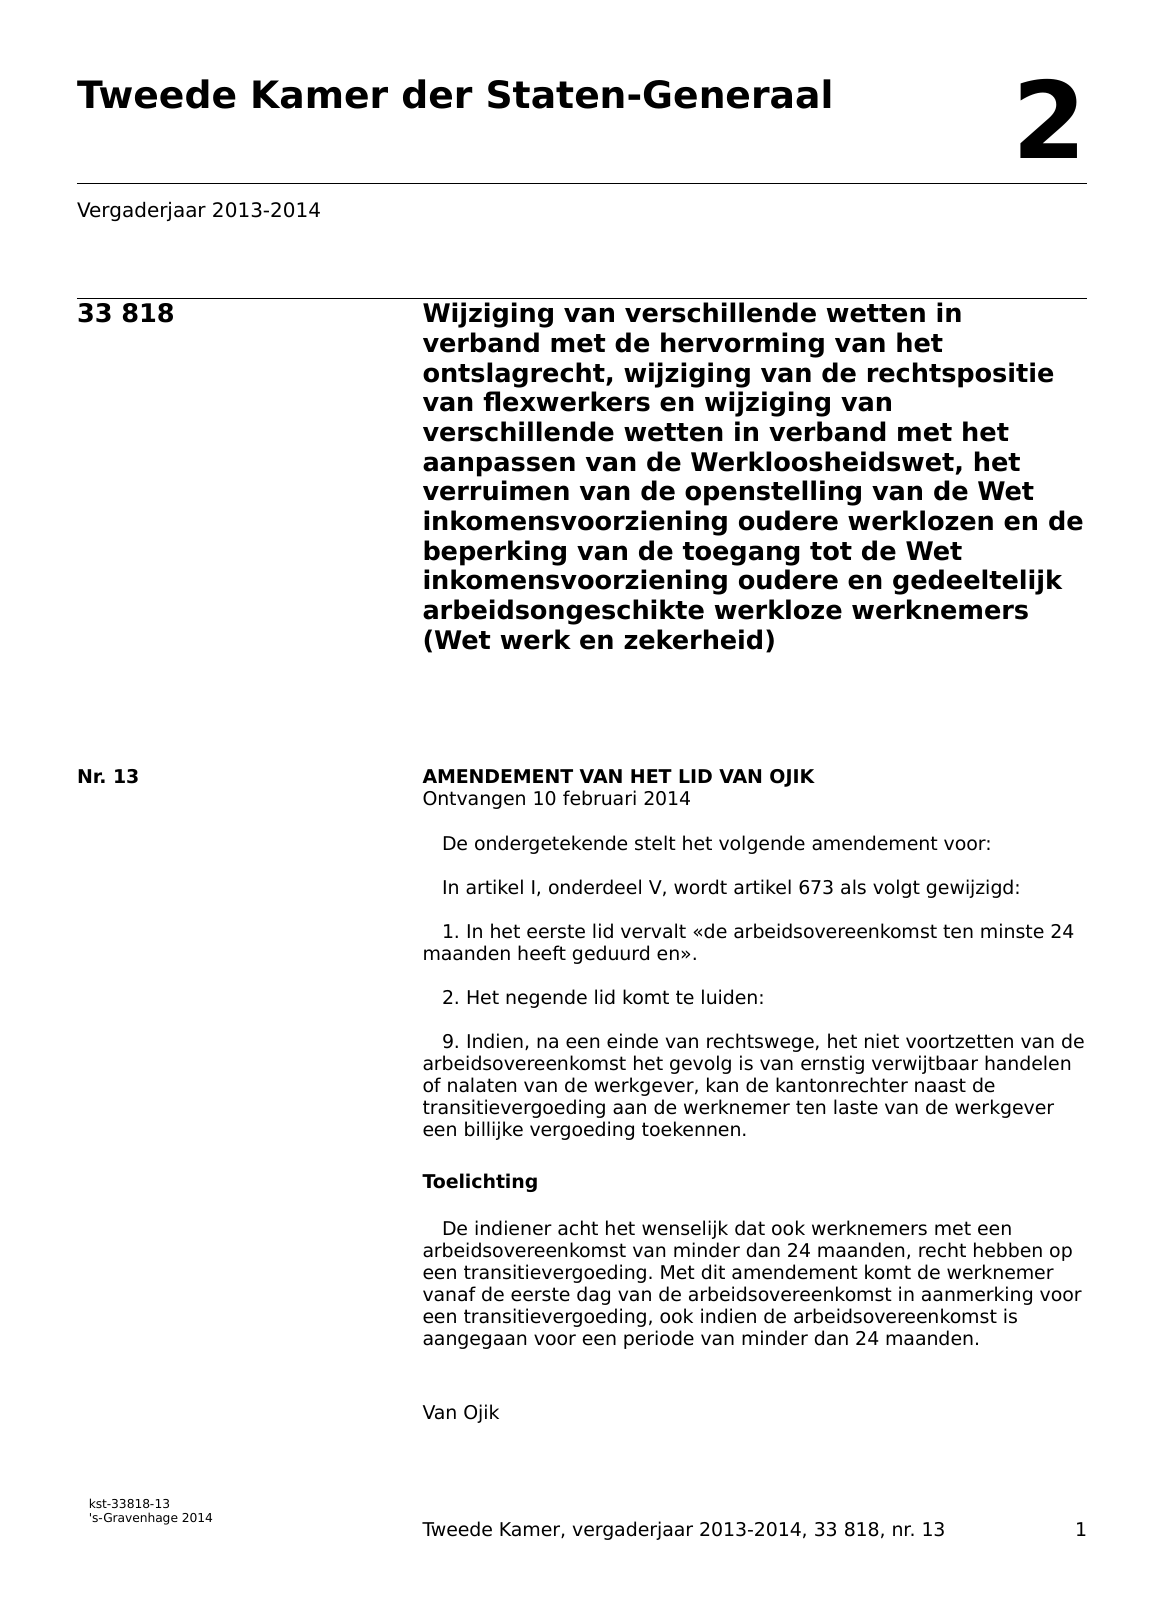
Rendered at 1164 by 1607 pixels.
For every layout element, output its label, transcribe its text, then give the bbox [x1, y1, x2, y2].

table_header Tweede Kamer der Staten-Generaal [77, 59, 886, 183]
text Ontvangen 10 februari 2014 [422, 788, 1087, 810]
text In artikel I, onderdeel V, wordt artikel 673 als volgt gewijzigd: [422, 877, 1087, 898]
text Van Ojik [422, 1380, 1087, 1424]
subtitle 33 818 Wijziging van verschillende wetten in verband met de hervorming van het ontslagrecht, wijziging van de rechtspositie van flexwerkers en wijziging van verschillende wetten in verband met het aanpassen van de Werkloosheidswet, het verruimen van de openstelling van de Wet inkomensvoorziening oudere werklozen en de beperking van de toegang tot de Wet inkomensvoorziening oudere en gedeeltelijk arbeidsongeschikte werkloze werknemers (Wet werk en zekerheid) [77, 299, 1087, 655]
subtitle Nr. 13 AMENDEMENT VAN HET LID VAN OJIK [77, 766, 1087, 788]
text De indiener acht het wenselijk dat ook werknemers met een arbeidsovereenkomst van minder dan 24 maanden, recht hebben op een transitievergoeding. Met dit amendement komt de werknemer vanaf de eerste dag van de arbeidsovereenkomst in aanmerking voor een transitievergoeding, ook indien de arbeidsovereenkomst is aangegaan voor een periode van minder dan 24 maanden. [422, 1218, 1087, 1350]
text 's-Gravenhage 2014 [88, 1511, 323, 1525]
text De ondergetekende stelt het volgende amendement voor: [422, 832, 1087, 854]
text 9. Indien, na een einde van rechtswege, het niet voortzetten van de arbeidsovereenkomst het gevolg is van ernstig verwijtbaar handelen of nalaten van de werkgever, kan de kantonrechter naast de transitievergoeding aan de werknemer ten laste van de werkgever een billijke vergoeding toekennen. [422, 1031, 1087, 1141]
text kst-33818-13 [88, 1497, 323, 1511]
text 2. Het negende lid komt te luiden: [422, 987, 1087, 1009]
table_cell Vergaderjaar 2013-2014 [77, 184, 1087, 298]
table_header 2 [886, 59, 1087, 183]
text 1. In het eerste lid vervalt «de arbeidsovereenkomst ten minste 24 maanden heeft geduurd en». [422, 921, 1087, 965]
subtitle Toelichting [422, 1171, 1087, 1193]
